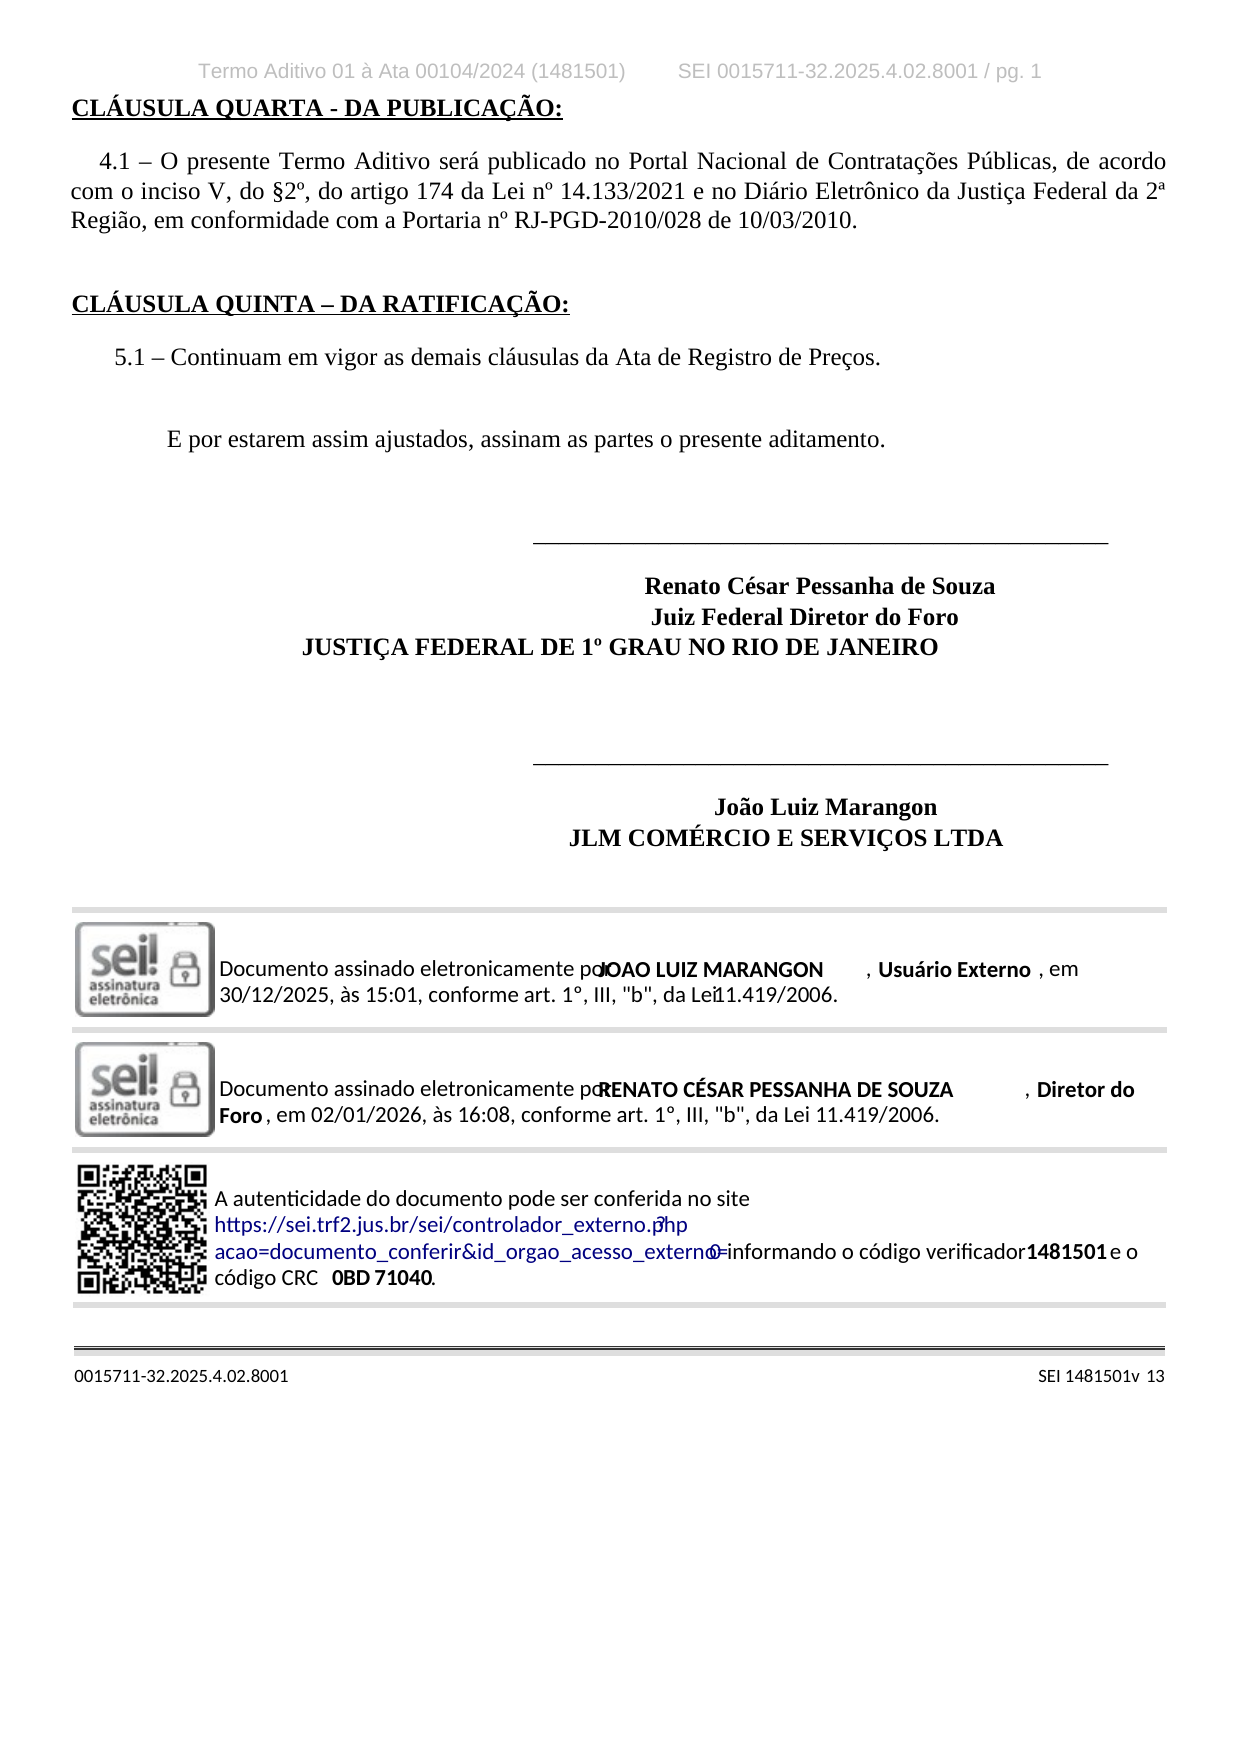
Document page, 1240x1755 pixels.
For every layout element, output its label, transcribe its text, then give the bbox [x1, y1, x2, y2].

text CLÁUSULA QUARTA - DA PUBLICAÇÃO: [71, 93, 1168, 122]
text 5.1 – Continuam em vigor as demais cláusulas da Ata de Registro de Preços. [114, 342, 1168, 371]
text João Luiz Marangon [458, 792, 1168, 821]
subtitle Juiz Federal Diretor do Foro JUSTIÇA FEDERAL DE 1º GRAU NO RIO DE JANEIRO [73, 602, 1168, 661]
text ______________________________________________ [73, 739, 1108, 768]
text Termo Aditivo 01 à Ata 00104/2024 (1481501) SEI 0015711-32.2025.4.02.8001 / pg. 1 [73, 59, 1168, 83]
text Renato César Pessanha de Souza [644, 571, 1168, 600]
text ______________________________________________ [73, 518, 1108, 546]
text CLÁUSULA QUINTA – DA RATIFICAÇÃO: [71, 289, 1168, 318]
text 4.1 – O presente Termo Aditivo será publicado no Portal Nacional de Contratações Públicas, de acordo com o inciso V, do §2º, do artigo 174 da Lei nº 14.133/2021 e no Diário Eletrônico da Justiça Federal da 2ª Região, em conformidade com a Portaria nº RJ-PGD-2010/028 de 10/03/2010. [70, 146, 1168, 234]
text E por estarem assim ajustados, assinam as partes o presente aditamento. [160, 424, 1168, 452]
subtitle JLM COMÉRCIO E SERVIÇOS LTDA [73, 823, 1099, 852]
